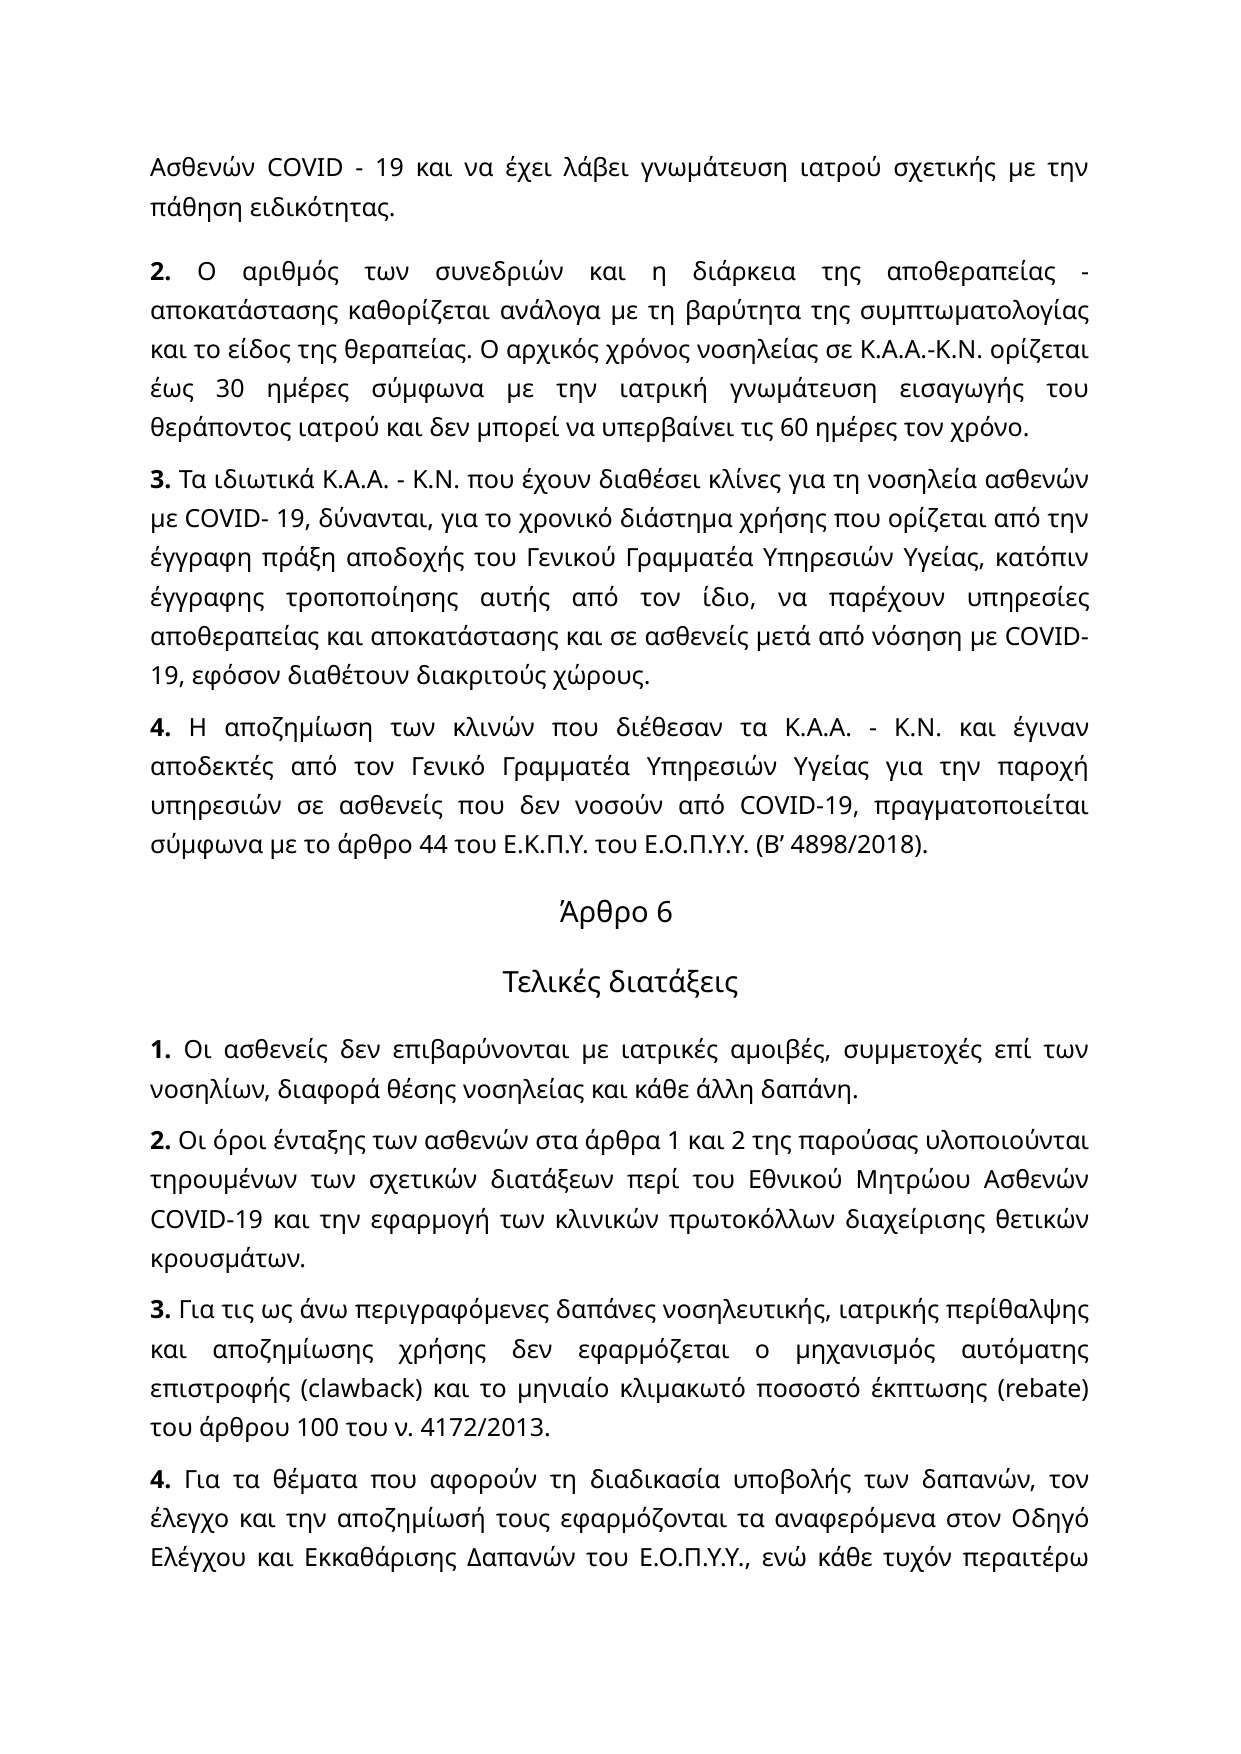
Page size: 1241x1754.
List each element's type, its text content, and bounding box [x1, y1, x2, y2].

text 2. Οι όροι ένταξης των ασθενών στα άρθρα 1 και 2 της παρούσας υλοποιούνται τηρουμένων των σχετικών διατάξεων περί του Εθνικού Μητρώου Ασθενών COVID-19 και την εφαρμογή των κλινικών πρωτοκόλλων διαχείρισης θετικών κρουσμάτων. [150, 1123, 1090, 1274]
text 2. Ο αριθμός των συνεδριών και η διάρκεια της αποθεραπείας - αποκατάστασης καθορίζεται ανάλογα με τη βαρύτητα της συμπτωματολογίας και το είδος της θεραπείας. Ο αρχικός χρόνος νοσηλείας σε Κ.Α.Α.-Κ.Ν. ορίζεται έως 30 ημέρες σύμφωνα με την ιατρική γνωμάτευση εισαγωγής του θεράποντος ιατρού και δεν μπορεί να υπερβαίνει τις 60 ημέρες τον χρόνο. [150, 253, 1090, 444]
subtitle Άρθρο 6 [150, 891, 1090, 931]
text 4. Για τα θέματα που αφορούν τη διαδικασία υποβολής των δαπανών, τον έλεγχο και την αποζημίωσή τους εφαρμόζονται τα αναφερόμενα στον Οδηγό Ελέγχου και Εκκαθάρισης Δαπανών του Ε.Ο.Π.Υ.Υ., ενώ κάθε τυχόν περαιτέρω [150, 1461, 1090, 1574]
text 4. Η αποζημίωση των κλινών που διέθεσαν τα Κ.Α.Α. - Κ.Ν. και έγιναν αποδεκτές από τον Γενικό Γραμματέα Υπηρεσιών Υγείας για την παροχή υπηρεσιών σε ασθενείς που δεν νοσούν από COVID-19, πραγματοποιείται σύμφωνα με το άρθρο 44 του Ε.Κ.Π.Υ. του Ε.Ο.Π.Υ.Υ. (Β’ 4898/2018). [150, 709, 1090, 861]
subtitle Τελικές διατάξεις [150, 961, 1090, 1001]
text 3. Τα ιδιωτικά Κ.Α.Α. - Κ.Ν. που έχουν διαθέσει κλίνες για τη νοσηλεία ασθενών με COVID- 19, δύνανται, για το χρονικό διάστημα χρήσης που ορίζεται από την έγγραφη πράξη αποδοχής του Γενικού Γραμματέα Υπηρεσιών Υγείας, κατόπιν έγγραφης τροποποίησης αυτής από τον ίδιο, να παρέχουν υπηρεσίες αποθεραπείας και αποκατάστασης και σε ασθενείς μετά από νόσηση με COVID-19, εφόσον διαθέτουν διακριτούς χώρους. [150, 462, 1090, 692]
text Ασθενών COVID - 19 και να έχει λάβει γνωμάτευση ιατρού σχετικής με την πάθηση ειδικότητας. [150, 150, 1090, 223]
text 3. Για τις ως άνω περιγραφόμενες δαπάνες νοσηλευτικής, ιατρικής περίθαλψης και αποζημίωσης χρήσης δεν εφαρμόζεται ο μηχανισμός αυτόματης επιστροφής (clawback) και το μηνιαίο κλιμακωτό ποσοστό έκπτωσης (rebate) του άρθρου 100 του ν. 4172/2013. [150, 1292, 1090, 1444]
text 1. Οι ασθενείς δεν επιβαρύνονται με ιατρικές αμοιβές, συμμετοχές επί των νοσηλίων, διαφορά θέσης νοσηλείας και κάθε άλλη δαπάνη. [150, 1032, 1090, 1105]
